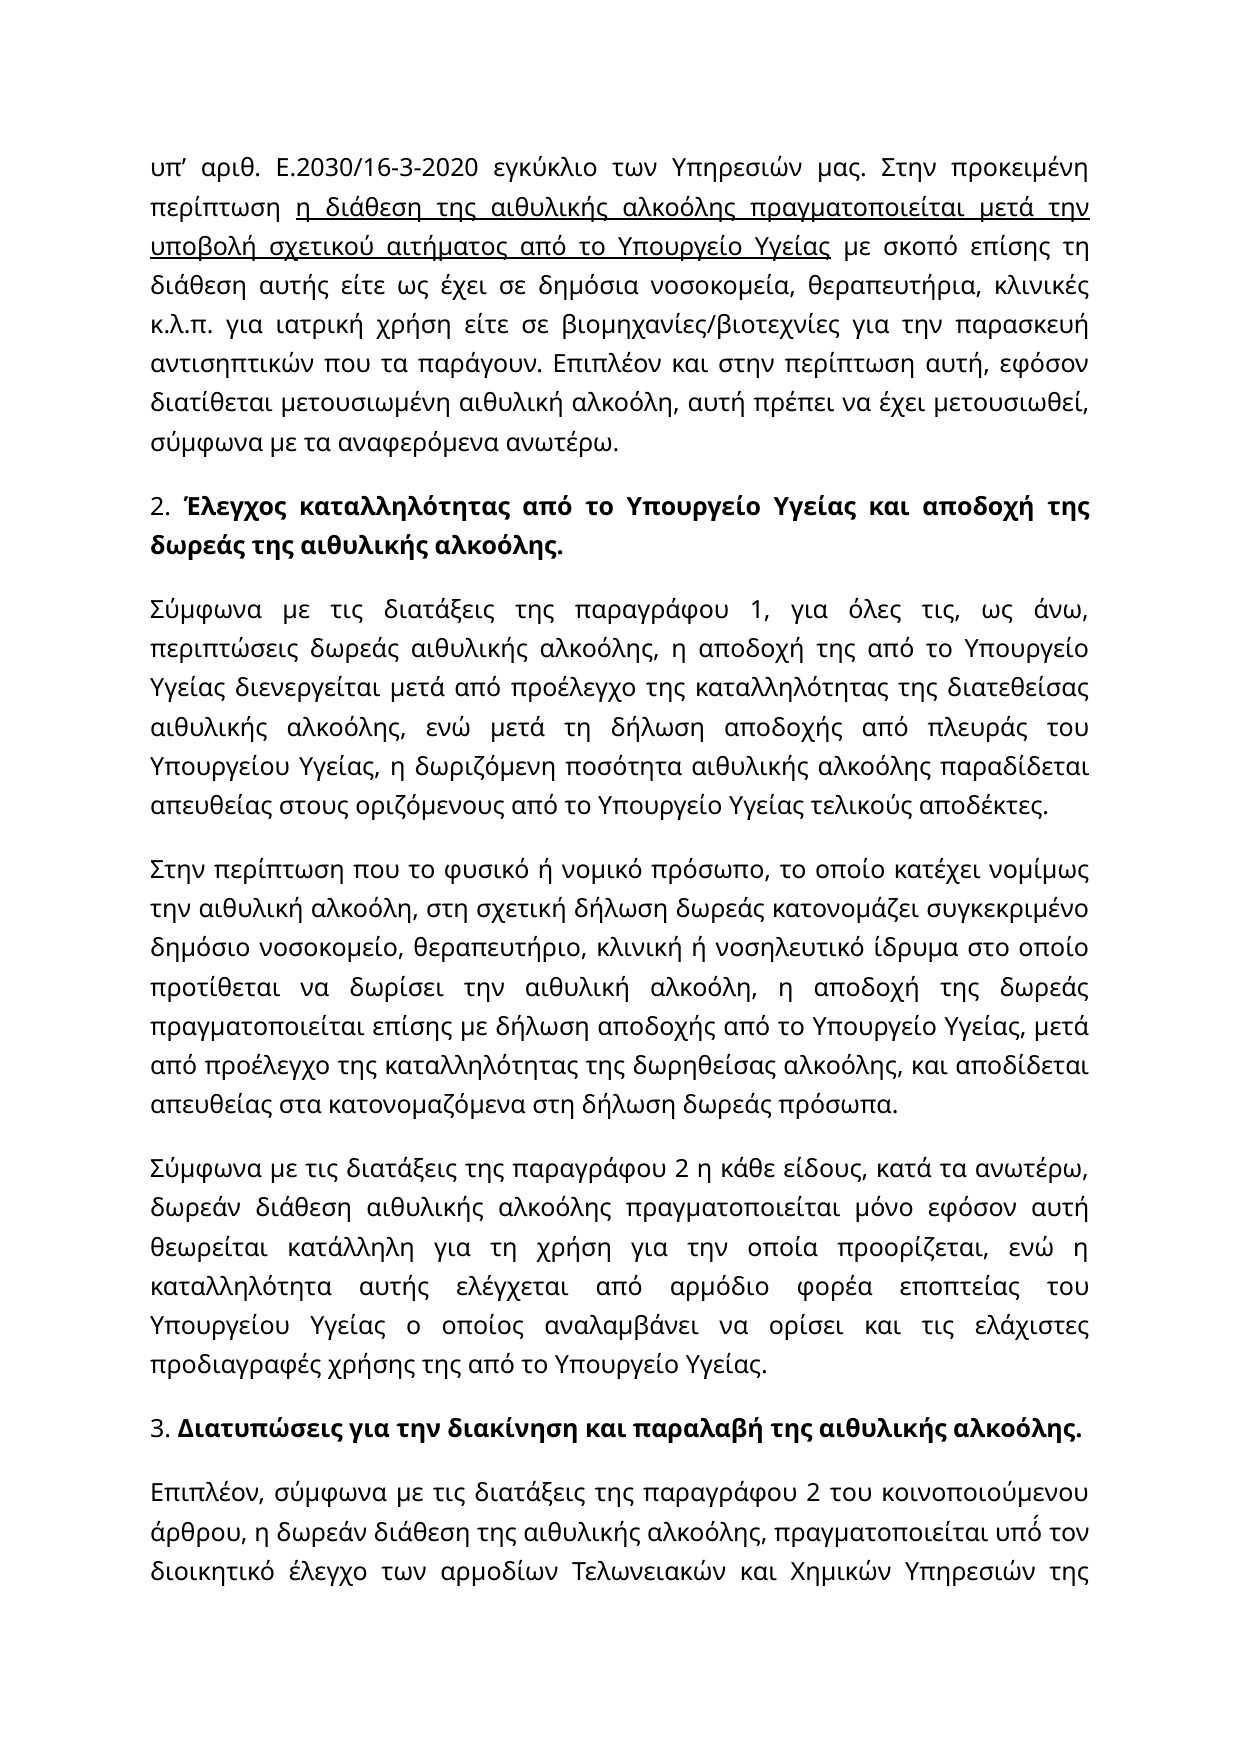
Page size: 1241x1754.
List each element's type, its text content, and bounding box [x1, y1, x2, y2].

text Σύμφωνα με τις διατάξεις της παραγράφου 2 η κάθε είδους, κατά τα ανωτέρω, δωρεάν διάθεση αιθυλικής αλκοόλης πραγματοποιείται μόνο εφόσον αυτή θεωρείται κατάλληλη για τη χρήση για την οποία προορίζεται, ενώ η καταλληλότητα αυτής ελέγχεται από αρμόδιο φορέα εποπτείας του Υπουργείου Υγείας ο οποίος αναλαμβάνει να ορίσει και τις ελάχιστες προδιαγραφές χρήσης της από το Υπουργείο Υγείας. [150, 1151, 1090, 1381]
text Στην περίπτωση που το φυσικό ή νομικό πρόσωπο, το οποίο κατέχει νομίμως την αιθυλική αλκοόλη, στη σχετική δήλωση δωρεάς κατονομάζει συγκεκριμένο δημόσιο νοσοκομείο, θεραπευτήριο, κλινική ή νοσηλευτικό ίδρυμα στο οποίο προτίθεται να δωρίσει την αιθυλική αλκοόλη, η αποδοχή της δωρεάς πραγματοποιείται επίσης με δήλωση αποδοχής από το Υπουργείο Υγείας, μετά από προέλεγχο της καταλληλότητας της δωρηθείσας αλκοόλης, και αποδίδεται απευθείας στα κατονομαζόμενα στη δήλωση δωρεάς πρόσωπα. [150, 852, 1090, 1121]
text 2. Έλεγχος καταλληλότητας από το Υπουργείο Υγείας και αποδοχή της δωρεάς της αιθυλικής αλκοόλης. [150, 488, 1090, 562]
text 3. Διατυπώσεις για την διακίνηση και παραλαβή της αιθυλικής αλκοόλης. [150, 1411, 1090, 1445]
text Σύμφωνα με τις διατάξεις της παραγράφου 1, για όλες τις, ως άνω, περιπτώσεις δωρεάς αιθυλικής αλκοόλης, η αποδοχή της από το Υπουργείο Υγείας διενεργείται μετά από προέλεγχο της καταλληλότητας της διατεθείσας αιθυλικής αλκοόλης, ενώ μετά τη δήλωση αποδοχής από πλευράς του Υπουργείου Υγείας, η δωριζόμενη ποσότητα αιθυλικής αλκοόλης παραδίδεται απευθείας στους οριζόμενους από το Υπουργείο Υγείας τελικούς αποδέκτες. [150, 592, 1090, 822]
text υπ’ αριθ. Ε.2030/16-3-2020 εγκύκλιο των Υπηρεσιών μας. Στην προκειμένη περίπτωση η διάθεση της αιθυλικής αλκοόλης πραγματοποιείται μετά την υποβολή σχετικού αιτήματος από το Υπουργείο Υγείας με σκοπό επίσης τη διάθεση αυτής είτε ως έχει σε δημόσια νοσοκομεία, θεραπευτήρια, κλινικές κ.λ.π. για ιατρική χρήση είτε σε βιομηχανίες/βιοτεχνίες για την παρασκευή αντισηπτικών που τα παράγουν. Επιπλέον και στην περίπτωση αυτή, εφόσον διατίθεται μετουσιωμένη αιθυλική αλκοόλη, αυτή πρέπει να έχει μετουσιωθεί, σύμφωνα με τα αναφερόμενα ανωτέρω. [150, 150, 1090, 458]
text Επιπλέον, σύμφωνα με τις διατάξεις της παραγράφου 2 του κοινοποιούμενου άρθρου, η δωρεάν διάθεση της αιθυλικής αλκοόλης, πραγματοποιείται υπό́ τον διοικητικό έλεγχο των αρμοδίων Τελωνειακών και Χημικών Υπηρεσιών της [150, 1475, 1090, 1587]
